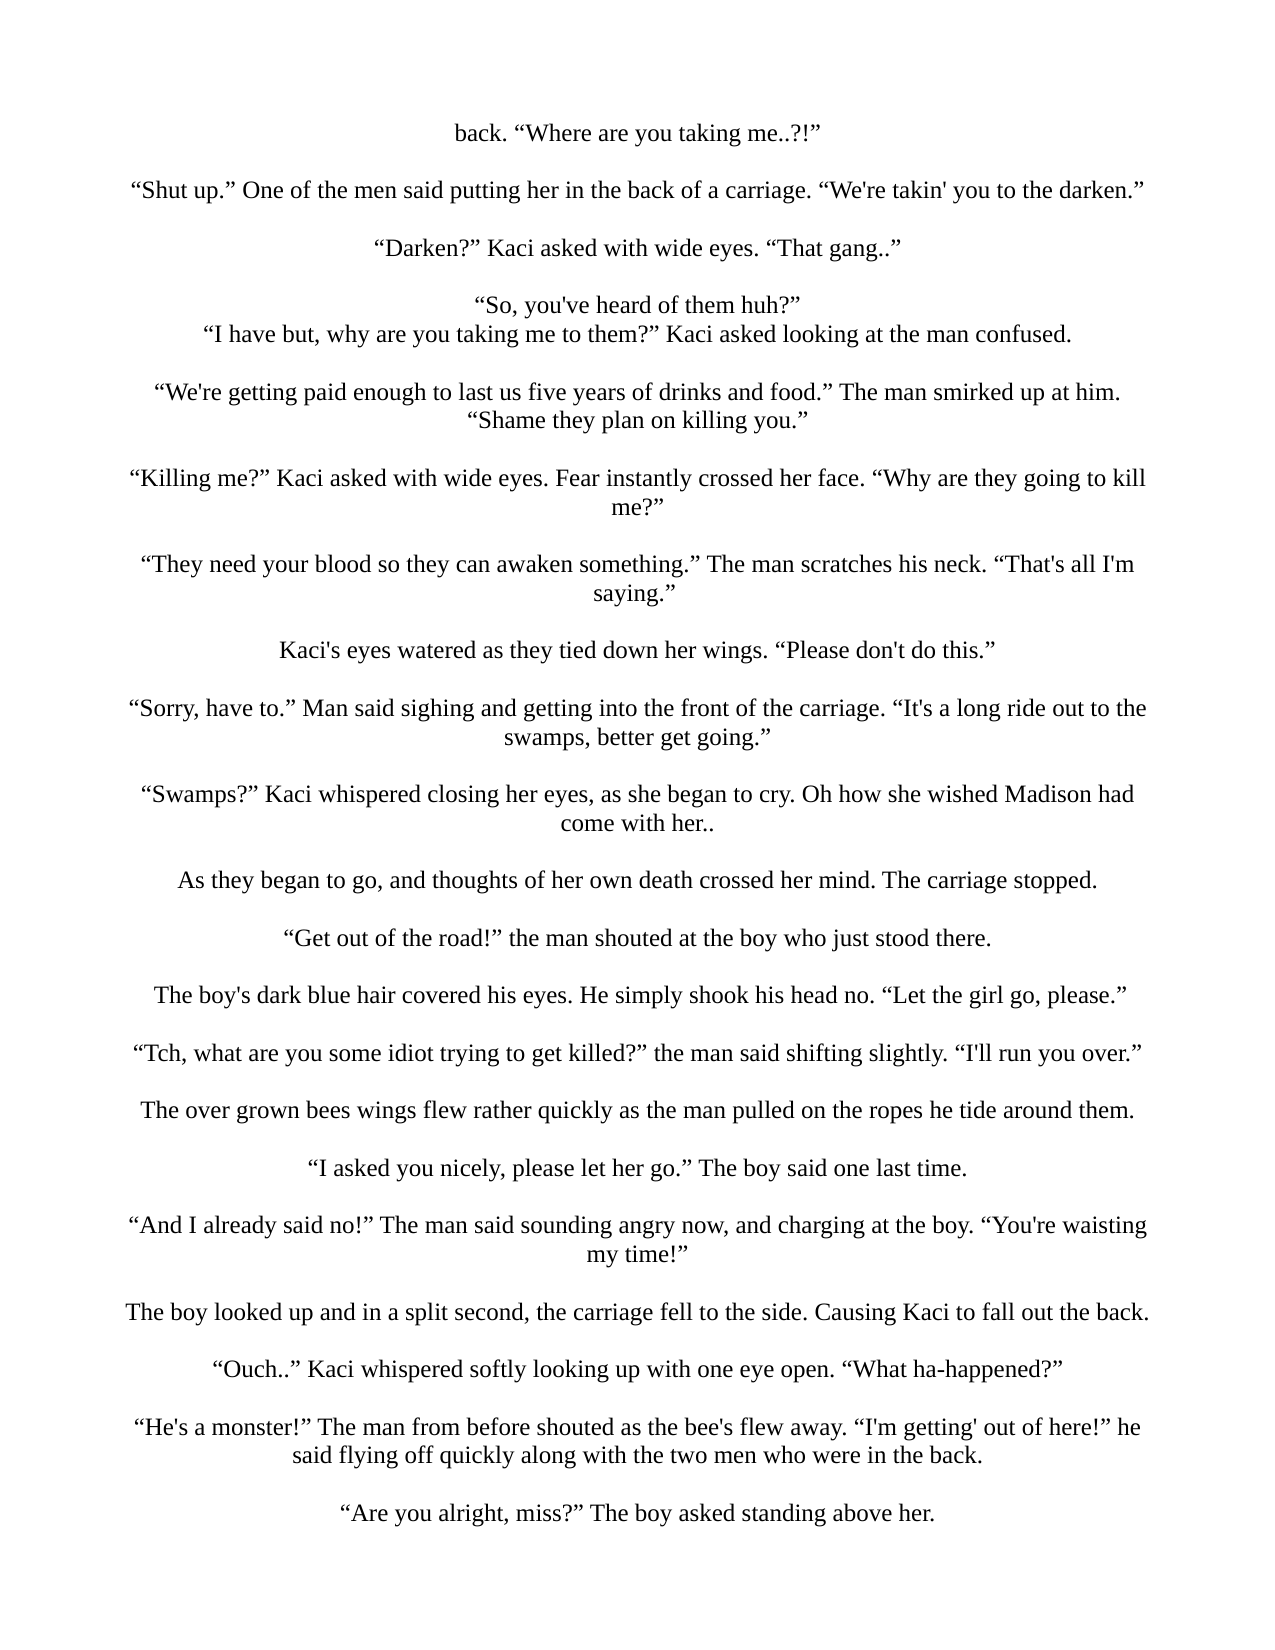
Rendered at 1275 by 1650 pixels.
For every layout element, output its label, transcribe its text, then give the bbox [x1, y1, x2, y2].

text As they began to go, and thoughts of her own death crossed her mind. The carriage stopped. [118, 866, 1157, 894]
text Kaci's eyes watered as they tied down her wings. “Please don't do this.” [118, 636, 1157, 664]
text “And I already said no!” The man said sounding angry now, and charging at the boy. “You're waisting my time!” [118, 1211, 1157, 1268]
text “Shut up.” One of the men said putting her in the back of a carriage. “We're takin' you to the darken.” [118, 176, 1157, 204]
text “Ouch..” Kaci whispered softly looking up with one eye open. “What ha-happened?” [118, 1354, 1157, 1383]
text The boy looked up and in a split second, the carriage fell to the side. Causing Kaci to fall out the back. [118, 1297, 1157, 1326]
text “They need your blood so they can awaken something.” The man scratches his neck. “That's all I'm saying.” [118, 549, 1157, 607]
text “Tch, what are you some idiot trying to get killed?” the man said shifting slightly. “I'll run you over.” [118, 1038, 1157, 1067]
text “Swamps?” Kaci whispered closing her eyes, as she began to cry. Oh how she wished Madison had come with her.. [118, 779, 1157, 837]
text “Get out of the road!” the man shouted at the boy who just stood there. [118, 923, 1157, 952]
text “Killing me?” Kaci asked with wide eyes. Fear instantly crossed her face. “Why are they going to kill me?” [118, 463, 1157, 521]
text “I asked you nicely, please let her go.” The boy said one last time. [118, 1153, 1157, 1182]
text “Are you alright, miss?” The boy asked standing above her. [118, 1498, 1157, 1527]
text “We're getting paid enough to last us five years of drinks and food.” The man smirked up at him. “Shame they plan on killing you.” [118, 377, 1157, 434]
text “He's a monster!” The man from before shouted as the bee's flew away. “I'm getting' out of here!” he said flying off quickly along with the two men who were in the back. [118, 1412, 1157, 1469]
text The boy's dark blue hair covered his eyes. He simply shook his head no. “Let the girl go, please.” [118, 981, 1157, 1009]
text back. “Where are you taking me..?!” [118, 118, 1157, 147]
text “Darken?” Kaci asked with wide eyes. “That gang..” [118, 233, 1157, 262]
text “So, you've heard of them huh?” [118, 291, 1157, 319]
text “Sorry, have to.” Man said sighing and getting into the front of the carriage. “It's a long ride out to the swamps, better get going.” [118, 693, 1157, 751]
text The over grown bees wings flew rather quickly as the man pulled on the ropes he tide around them. [118, 1096, 1157, 1124]
text “I have but, why are you taking me to them?” Kaci asked looking at the man confused. [118, 319, 1157, 348]
